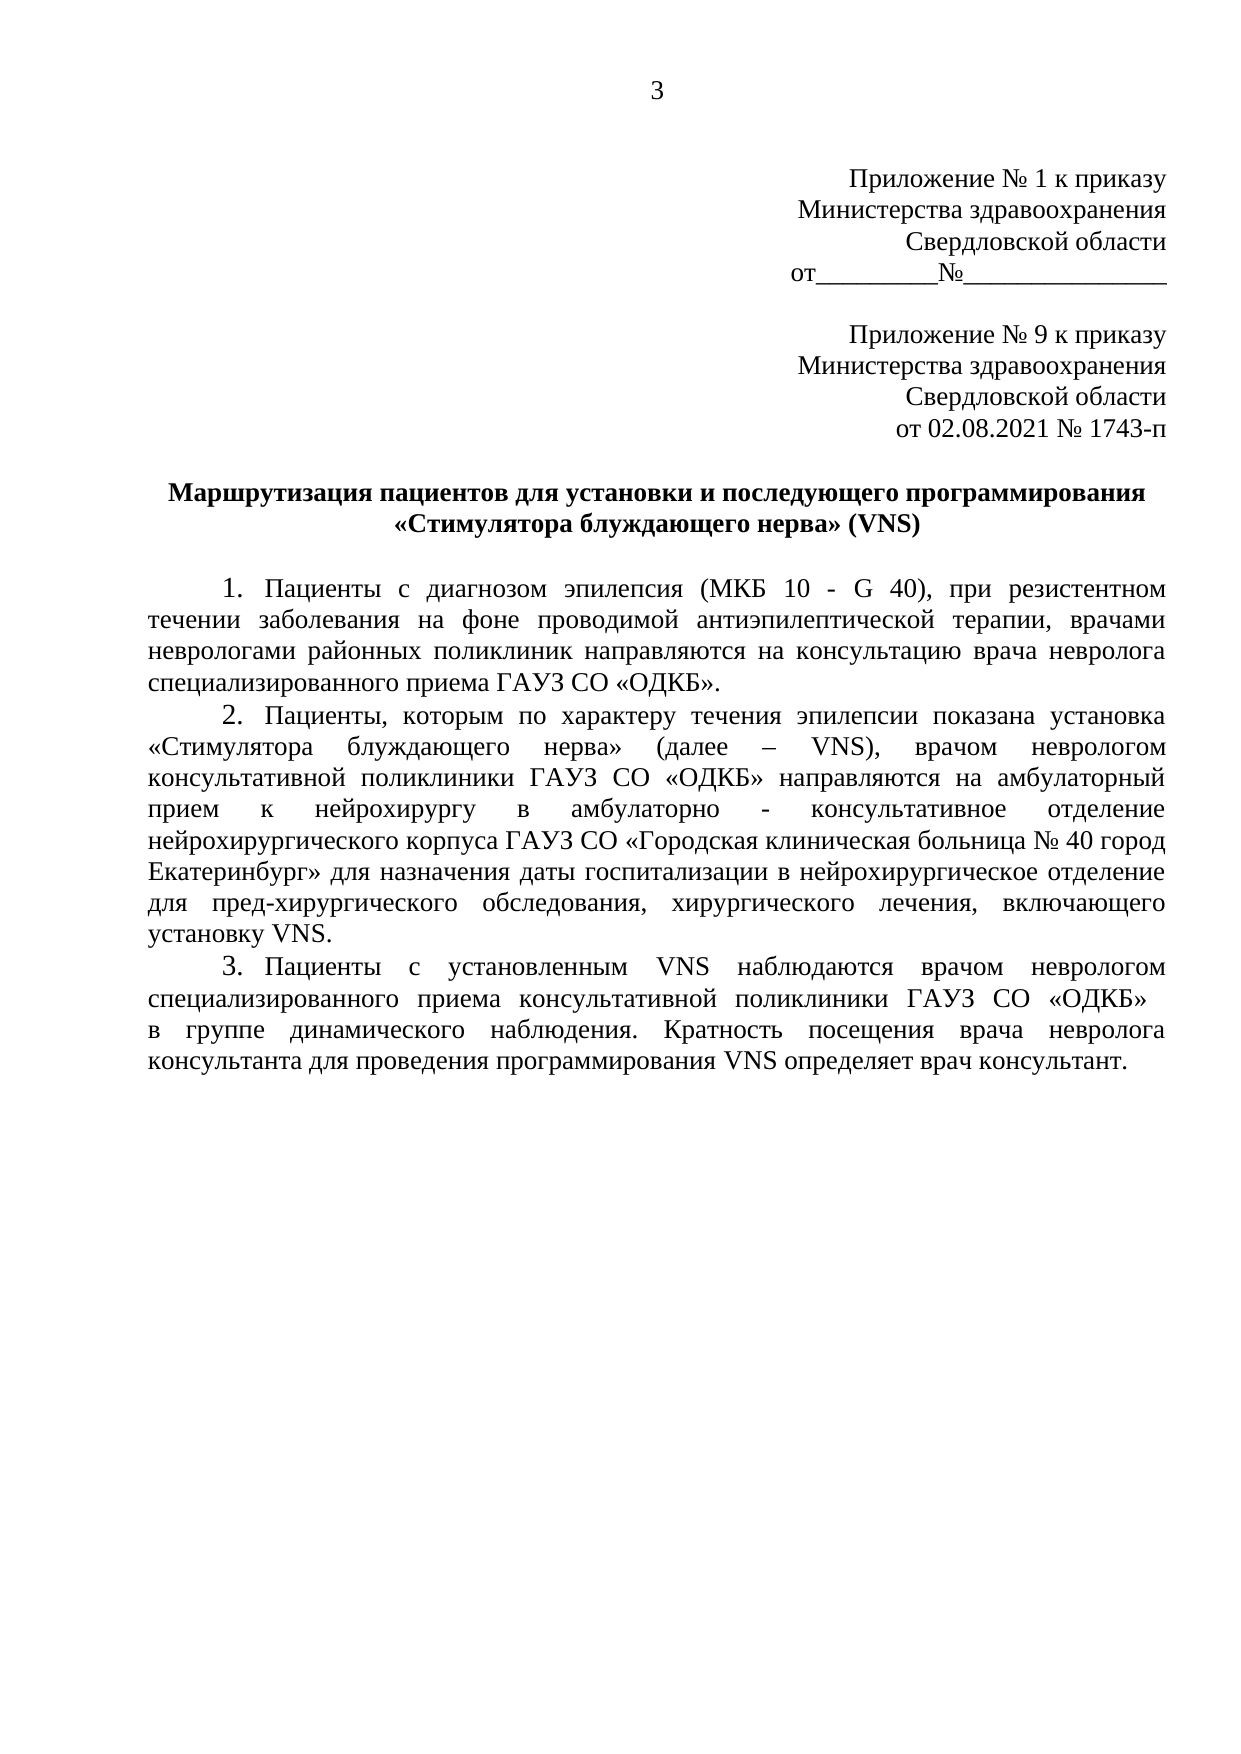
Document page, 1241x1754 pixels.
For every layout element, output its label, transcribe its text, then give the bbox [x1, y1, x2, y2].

text Свердловской области [148, 381, 1167, 412]
text Министерства здравоохранения [148, 194, 1167, 225]
text Министерства здравоохранения [148, 349, 1167, 381]
text Приложение № 9 к приказу [148, 318, 1167, 349]
text Маршрутизация пациентов для установки и последующего программирования «Стимулятора блуждающего нерва» (VNS) [148, 476, 1167, 539]
text Свердловской области [148, 225, 1167, 256]
list Пациенты, которым по характеру течения эпилепсии показана установка «Стимулятора блуждающего нерва» (далее – VNS), врачом неврологом консультативной поликлиники ГАУЗ СО «ОДКБ» направляются на амбулаторный прием к нейрохирургу в амбулаторно - консультативное отделение нейрохирургического корпуса ГАУЗ СО «Городская клиническая больница № 40 город Екатеринбург» для назначения даты госпитализации в нейрохирургическое отделение для пред-хирургического обследования, хирургического лечения, включающего установку VNS. [148, 697, 1167, 948]
text Приложение № 1 к приказу [148, 162, 1167, 194]
list Пациенты с диагнозом эпилепсия (МКБ 10 - G 40), при резистентном течении заболевания на фоне проводимой антиэпилептической терапии, врачами неврологами районных поликлиник направляются на консультацию врача невролога специализированного приема ГАУЗ СО «ОДКБ». [148, 570, 1167, 697]
text от_________№_______________ [148, 256, 1167, 287]
text от 02.08.2021 № 1743-п [148, 412, 1167, 443]
list Пациенты с установленным VNS наблюдаются врачом неврологом специализированного приема консультативной поликлиники ГАУЗ СО «ОДКБ» в группе динамического наблюдения. Кратность посещения врача невролога консультанта для проведения программирования VNS определяет врач консультант. [148, 948, 1167, 1075]
